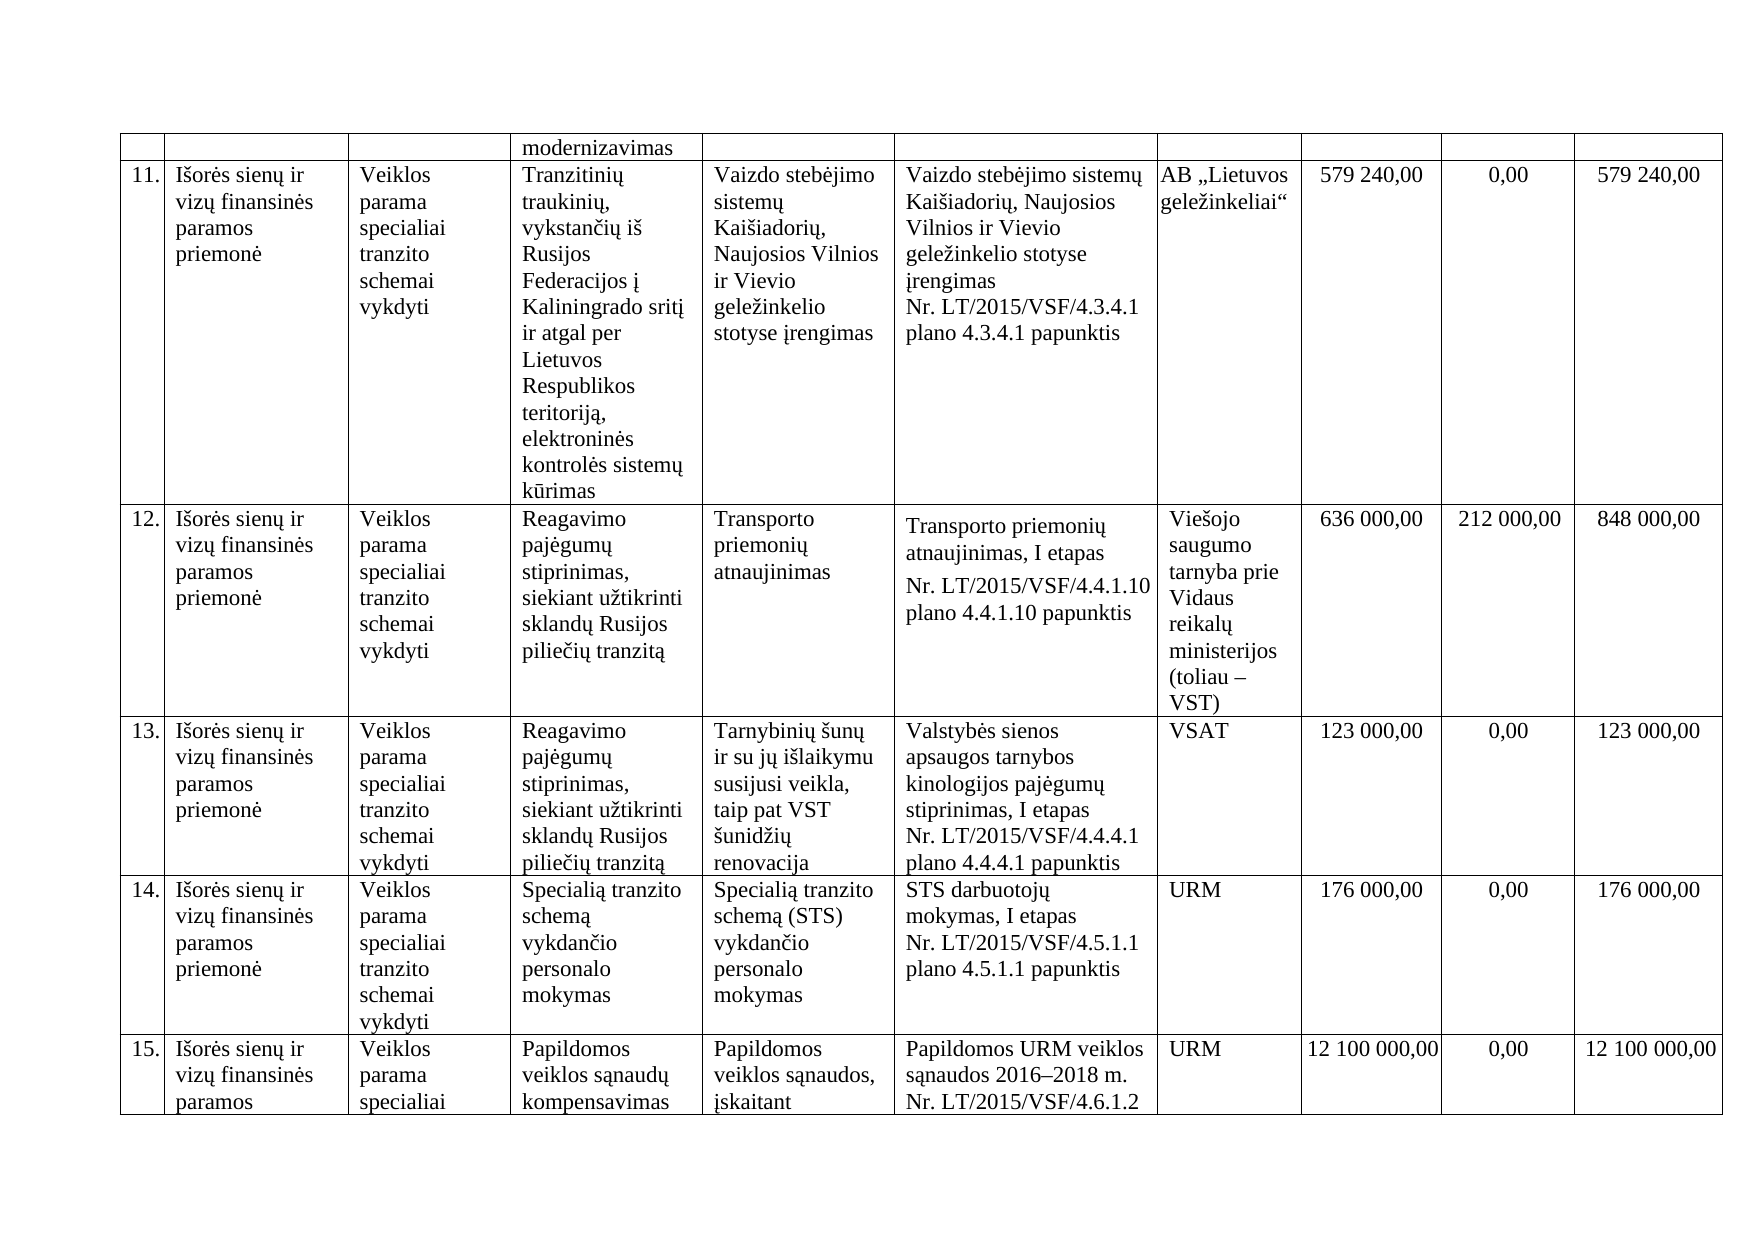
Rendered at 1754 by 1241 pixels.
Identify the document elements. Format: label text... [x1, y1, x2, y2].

table_cell Viešojo saugumo tarnyba prie Vidaus reikalų ministerijos (toliau – VST) [1158, 505, 1301, 716]
table_cell [1158, 134, 1301, 160]
table_cell [1442, 134, 1574, 160]
table_cell 848 000,00 [1575, 505, 1722, 716]
table_cell 579 240,00 [1302, 161, 1441, 504]
table_cell [703, 134, 894, 160]
table_cell 212 000,00 [1442, 505, 1574, 716]
table_cell Specialią tranzito schemą (STS) vykdančio personalo mokymas [703, 876, 894, 1034]
table_cell [1575, 134, 1722, 160]
table_cell Papildomos URM veiklos sąnaudos 2016–2018 m. Nr. LT/2015/VSF/4.6.1.2 [895, 1035, 1157, 1114]
table_cell Transporto priemonių atnaujinimas [703, 505, 894, 716]
table_cell 636 000,00 [1302, 505, 1441, 716]
table_cell Papildomos veiklos sąnaudų kompensavimas [511, 1035, 702, 1114]
table_cell STS darbuotojų mokymas, I etapas Nr. LT/2015/VSF/4.5.1.1 plano 4.5.1.1 papunktis [895, 876, 1157, 1034]
table_cell 0,00 [1442, 717, 1574, 875]
table_cell Vaizdo stebėjimo sistemų Kaišiadorių, Naujosios Vilnios ir Vievio geležinkelio stotyse įrengimas [703, 161, 894, 504]
table_cell Transporto priemonių atnaujinimas, I etapas Nr. LT/2015/VSF/4.4.1.10 plano 4.4.1.10 papunktis [895, 505, 1157, 716]
table_cell 13. [121, 717, 164, 875]
table_cell Reagavimo pajėgumų stiprinimas, siekiant užtikrinti sklandų Rusijos piliečių tranzitą [511, 505, 702, 716]
table_cell Veiklos parama specialiai tranzito schemai vykdyti [349, 161, 510, 504]
table_cell 579 240,00 [1575, 161, 1722, 504]
table_cell 0,00 [1442, 161, 1574, 504]
table_cell 0,00 [1442, 876, 1574, 1034]
table_cell Vaizdo stebėjimo sistemų Kaišiadorių, Naujosios Vilnios ir Vievio geležinkelio stotyse įrengimas Nr. LT/2015/VSF/4.3.4.1 plano 4.3.4.1 papunktis [895, 161, 1157, 504]
table_cell URM [1158, 1035, 1301, 1114]
table_cell 11. [121, 161, 164, 504]
table_cell [121, 134, 164, 160]
table_cell 14. [121, 876, 164, 1034]
table_cell 12 100 000,00 [1575, 1035, 1722, 1114]
table_cell [1302, 134, 1441, 160]
table_cell modernizavimas [511, 134, 702, 160]
table_cell 0,00 [1442, 1035, 1574, 1114]
table_cell 123 000,00 [1302, 717, 1441, 875]
table_cell 123 000,00 [1575, 717, 1722, 875]
table_cell Valstybės sienos apsaugos tarnybos kinologijos pajėgumų stiprinimas, I etapas Nr. LT/2015/VSF/4.4.4.1 plano 4.4.4.1 papunktis [895, 717, 1157, 875]
table_cell Specialią tranzito schemą vykdančio personalo mokymas [511, 876, 702, 1034]
table_cell Veiklos parama specialiai tranzito schemai vykdyti [349, 876, 510, 1034]
table_cell Tarnybinių šunų ir su jų išlaikymu susijusi veikla, taip pat VST šunidžių renovacija [703, 717, 894, 875]
table_cell [349, 134, 510, 160]
table_cell Išorės sienų ir vizų finansinės paramos priemonė [165, 161, 348, 504]
table_cell VSAT [1158, 717, 1301, 875]
table_cell 12 100 000,00 [1302, 1035, 1441, 1114]
table_cell [165, 134, 348, 160]
table_cell [895, 134, 1157, 160]
table_cell 176 000,00 [1575, 876, 1722, 1034]
table_cell Tranzitinių traukinių, vykstančių iš Rusijos Federacijos į Kaliningrado sritį ir atgal per Lietuvos Respublikos teritoriją, elektroninės kontrolės sistemų kūrimas [511, 161, 702, 504]
table_cell Išorės sienų ir vizų finansinės paramos [165, 1035, 348, 1114]
table_cell 12. [121, 505, 164, 716]
table_cell Išorės sienų ir vizų finansinės paramos priemonė [165, 876, 348, 1034]
table_cell Išorės sienų ir vizų finansinės paramos priemonė [165, 505, 348, 716]
table_cell Išorės sienų ir vizų finansinės paramos priemonė [165, 717, 348, 875]
table_cell Veiklos parama specialiai [349, 1035, 510, 1114]
table_cell Veiklos parama specialiai tranzito schemai vykdyti [349, 505, 510, 716]
table_cell Reagavimo pajėgumų stiprinimas, siekiant užtikrinti sklandų Rusijos piliečių tranzitą [511, 717, 702, 875]
table_cell Papildomos veiklos sąnaudos, įskaitant [703, 1035, 894, 1114]
table_cell 176 000,00 [1302, 876, 1441, 1034]
table_cell URM [1158, 876, 1301, 1034]
table_cell AB „Lietuvos geležinkeliai“ [1158, 161, 1301, 504]
table_cell Veiklos parama specialiai tranzito schemai vykdyti [349, 717, 510, 875]
table_cell 15. [121, 1035, 164, 1114]
